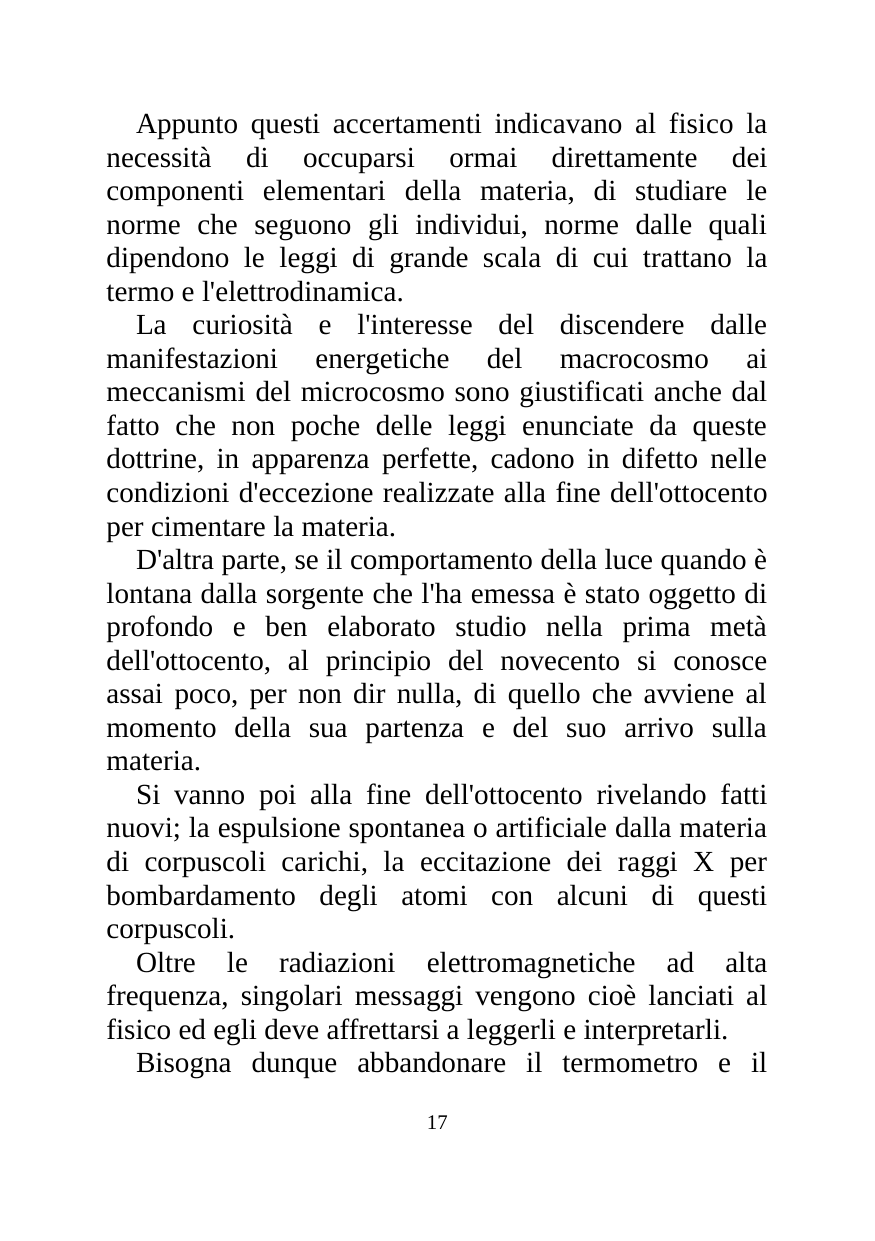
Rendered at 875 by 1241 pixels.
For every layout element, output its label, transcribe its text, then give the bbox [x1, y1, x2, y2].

text D'altra parte, se il comportamento della luce quando è lontana dalla sorgente che l'ha emessa è stato oggetto di profondo e ben elaborato studio nella prima metà dell'ottocento, al principio del novecento si conosce assai poco, per non dir nulla, di quello che avviene al momento della sua partenza e del suo arrivo sulla materia. [106, 542, 768, 777]
text Appunto questi accertamenti indicavano al fisico la necessità di occuparsi ormai direttamente dei componenti elementari della materia, di studiare le norme che seguono gli individui, norme dalle quali dipendono le leggi di grande scala di cui trattano la termo e l'elettrodinamica. [106, 106, 768, 307]
text Oltre le radiazioni elettromagnetiche ad alta frequenza, singolari messaggi vengono cioè lanciati al fisico ed egli deve affrettarsi a leggerli e interpretarli. [106, 945, 768, 1045]
text Bisogna dunque abbandonare il termometro e il [106, 1045, 768, 1079]
text La curiosità e l'interesse del discendere dalle manifestazioni energetiche del macrocosmo ai meccanismi del microcosmo sono giustificati anche dal fatto che non poche delle leggi enunciate da queste dottrine, in apparenza perfette, cadono in difetto nelle condizioni d'eccezione realizzate alla fine dell'ottocento per cimentare la materia. [106, 307, 768, 542]
text Si vanno poi alla fine dell'ottocento rivelando fatti nuovi; la espulsione spontanea o artificiale dalla materia di corpuscoli carichi, la eccitazione dei raggi X per bombardamento degli atomi con alcuni di questi corpuscoli. [106, 777, 768, 945]
